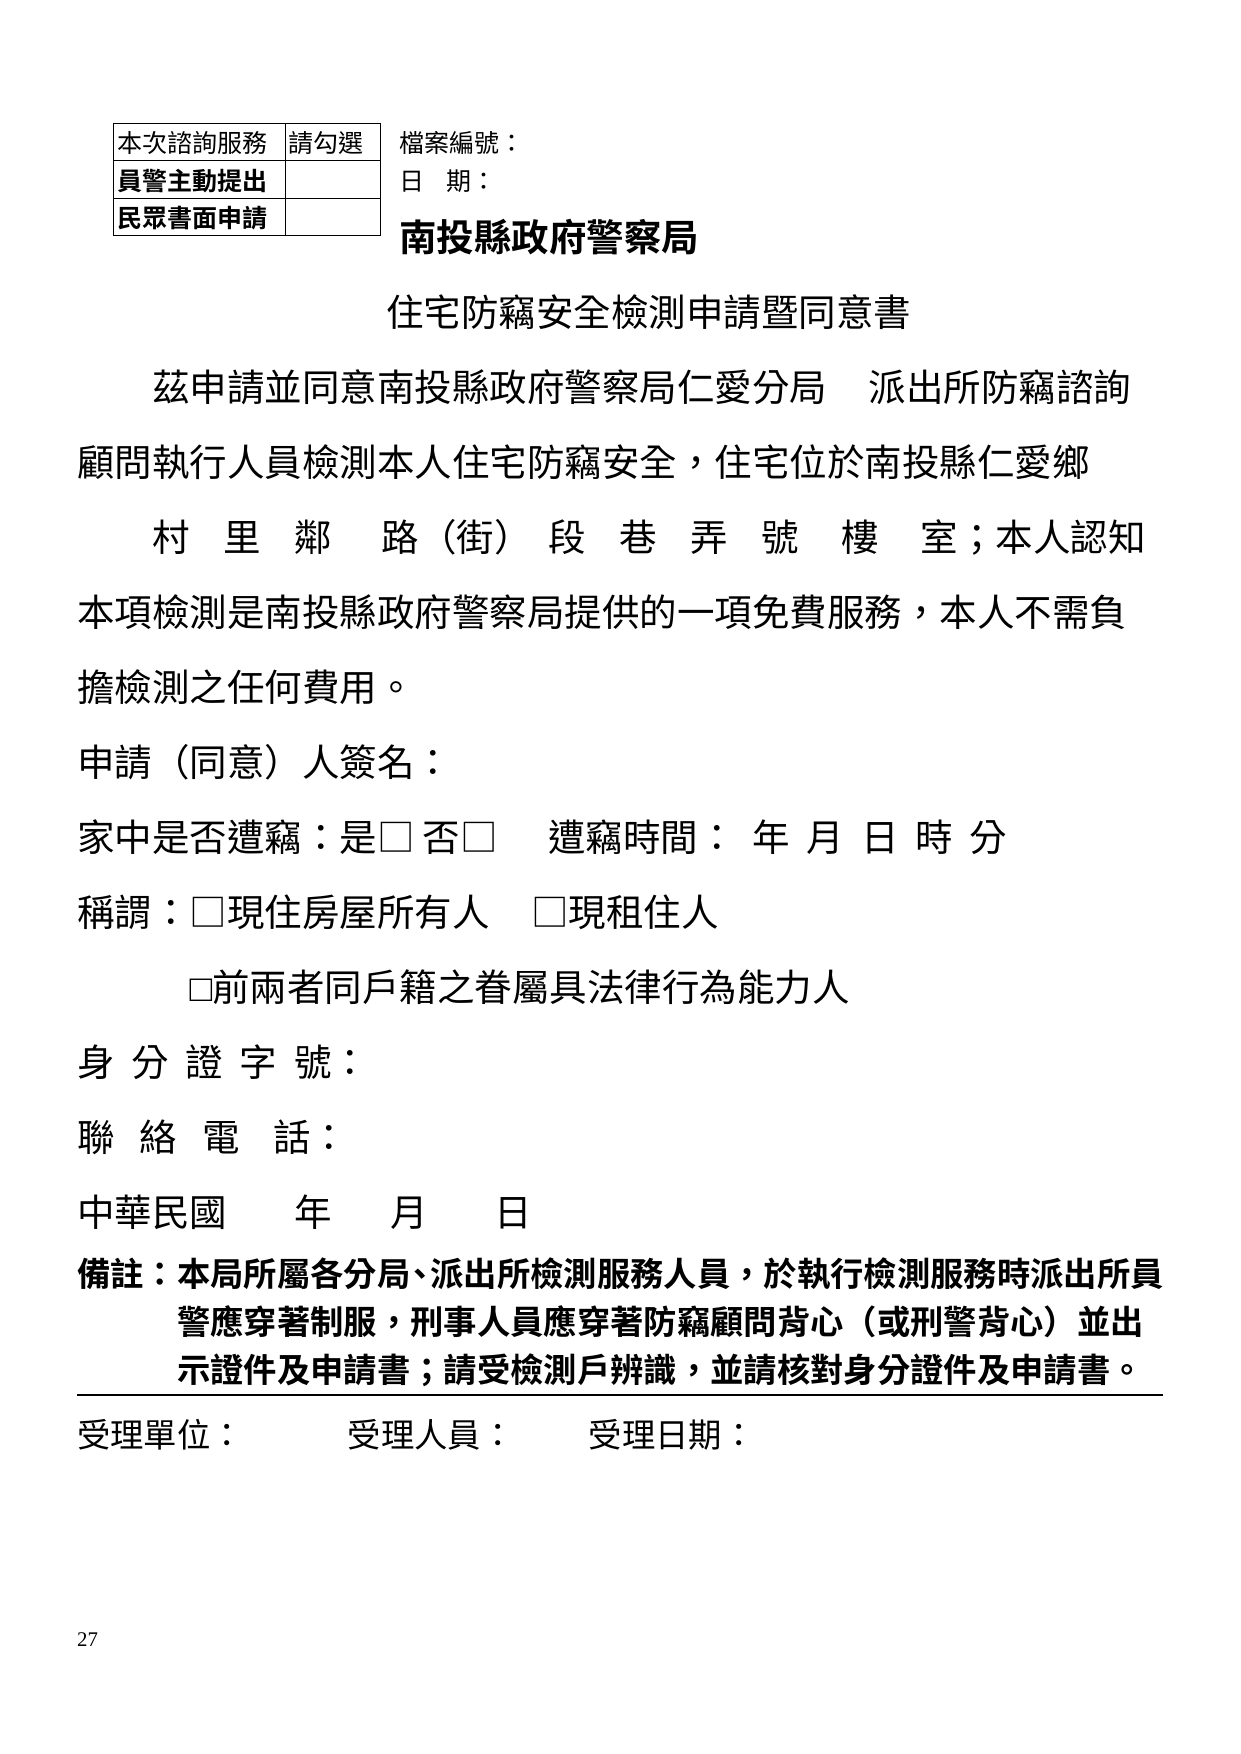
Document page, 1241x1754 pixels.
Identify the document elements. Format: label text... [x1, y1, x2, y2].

text 備註：本局所屬各分局、派出所檢測服務人員，於執行檢測服務時派出所員警應穿著制服，刑事人員應穿著防竊顧問背心（或刑警背心）並出示證件及申請書；請受檢測戶辨識，並請核對身分證件及申請書。 [77, 1248, 1163, 1394]
text 住宅防竊安全檢測申請暨同意書 [77, 273, 1163, 348]
text 受理單位： 受理人員： 受理日期： [77, 1396, 1163, 1471]
text 聯 絡 電 話： [77, 1098, 1163, 1173]
text 檔案編號： [381, 123, 1163, 160]
table_cell [286, 161, 380, 197]
text 申請（同意）人簽名： [77, 723, 1163, 798]
text 中華民國 年 月 日 [77, 1173, 1163, 1248]
text 家中是否遭竊：是□ 否□ 遭竊時間： 年 月 日 時 分 [77, 798, 1163, 873]
text 身 分 證 字 號： [77, 1023, 1163, 1098]
table_header 本次諮詢服務 [114, 124, 285, 160]
text 日 期： [381, 160, 1163, 198]
table_header 請勾選 [286, 124, 380, 160]
text 村 里 鄰 路（街） 段 巷 弄 號 樓 室；本人認知本項檢測是南投縣政府警察局提供的一項免費服務，本人不需負擔檢測之任何費用。 [77, 498, 1163, 723]
text [77, 123, 113, 160]
table_cell 員警主動提出 [114, 161, 285, 197]
table_cell 民眾書面申請 [114, 199, 285, 235]
table_cell [286, 199, 380, 235]
text 稱謂：□現住房屋所有人 □現租住人 [77, 873, 1163, 948]
text 茲申請並同意南投縣政府警察局仁愛分局 派出所防竊諮詢顧問執行人員檢測本人住宅防竊安全，住宅位於南投縣仁愛鄉 [77, 348, 1163, 498]
text [58, 160, 113, 198]
text 南投縣政府警察局 [77, 198, 1163, 273]
text □前兩者同戶籍之眷屬具法律行為能力人 [77, 948, 1163, 1023]
